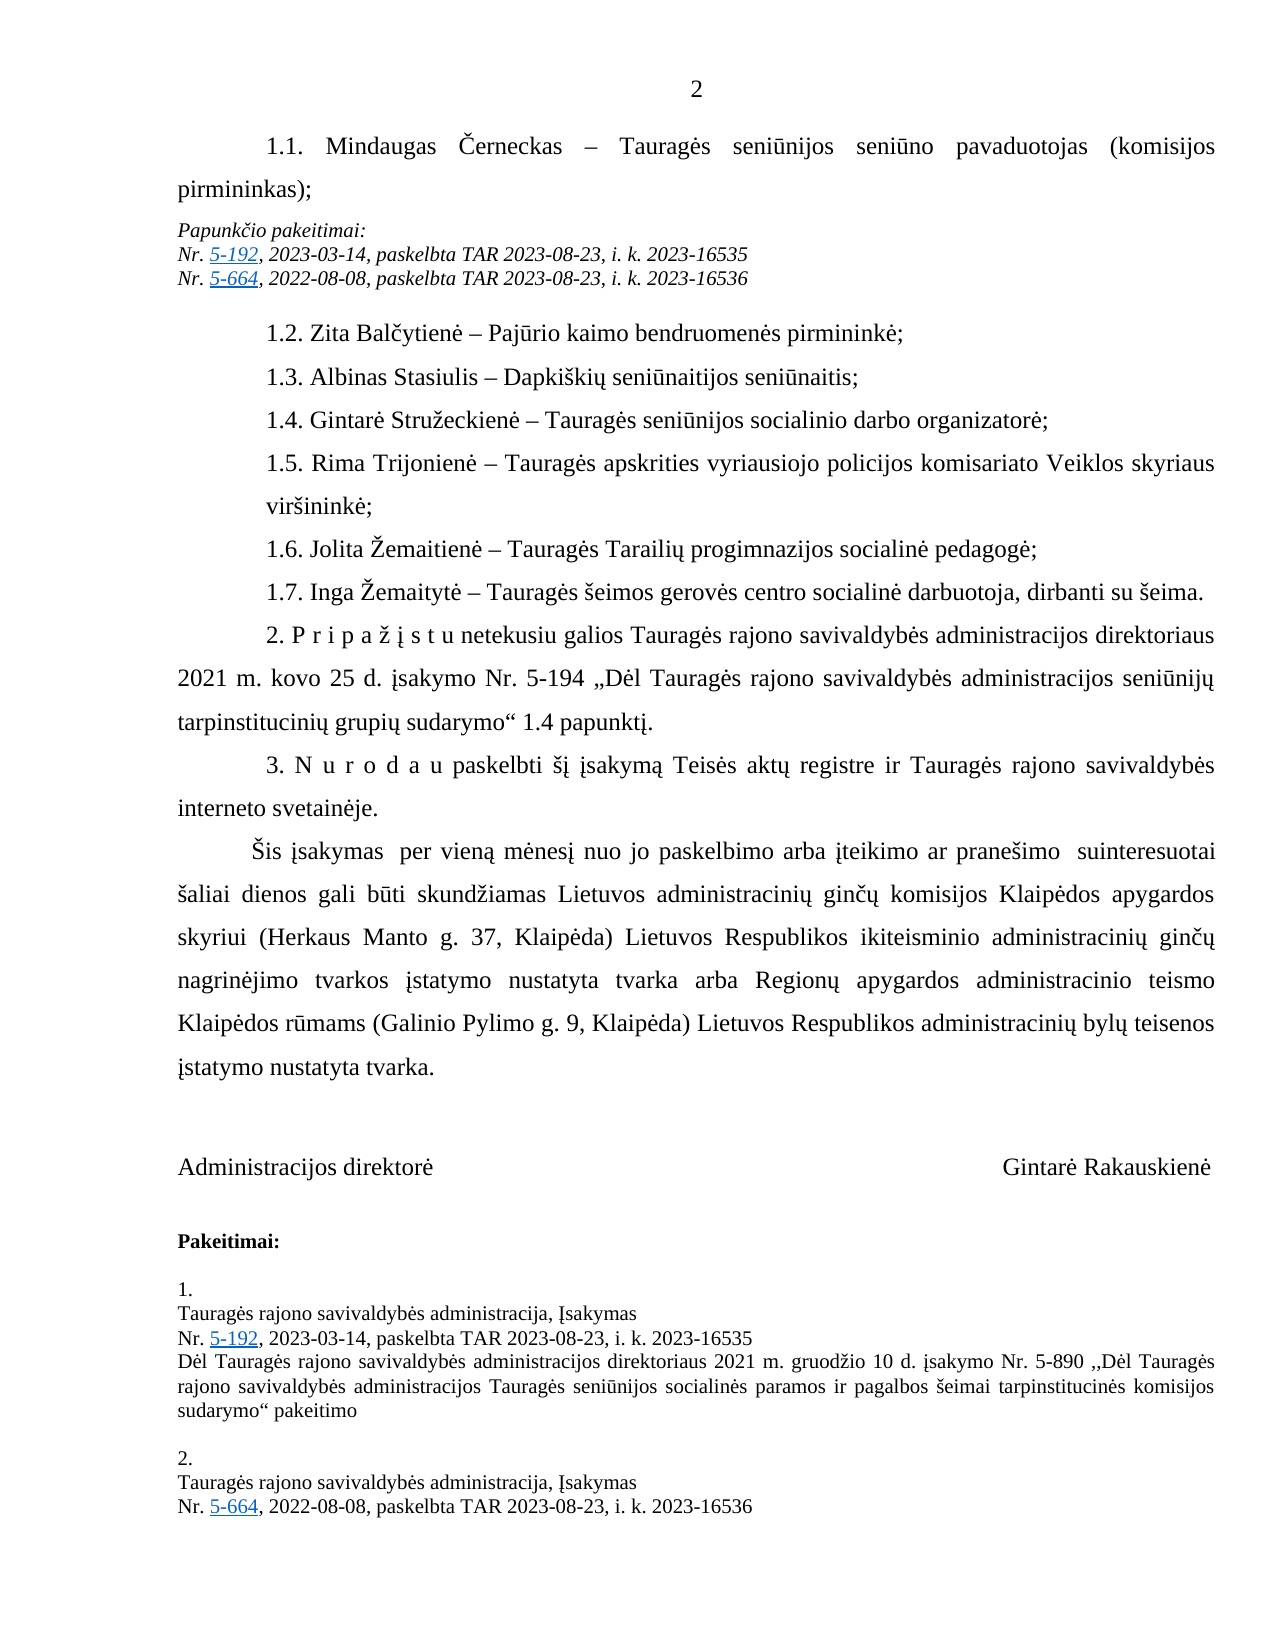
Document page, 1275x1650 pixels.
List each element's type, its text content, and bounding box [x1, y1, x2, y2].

text Pakeitimai: [177, 1229, 1216, 1253]
text Papunkčio pakeitimai: [177, 218, 1216, 242]
text 1.4. Gintarė Stružeckienė – Tauragės seniūnijos socialinio darbo organizatorė; [177, 405, 1216, 433]
text Šis įsakymas per vieną mėnesį nuo jo paskelbimo arba įteikimo ar pranešimo suinteresuotai šaliai dienos gali būti skundžiamas Lietuvos administracinių ginčų komisijos Klaipėdos apygardos skyriui (Herkaus Manto g. 37, Klaipėda) Lietuvos Respublikos ikiteisminio administracinių ginčų nagrinėjimo tvarkos įstatymo nustatyta tvarka arba Regionų apygardos administracinio teismo Klaipėdos rūmams (Galinio Pylimo g. 9, Klaipėda) Lietuvos Respublikos administracinių bylų teisenos įstatymo nustatyta tvarka. [177, 836, 1216, 1080]
text 1.7. Inga Žemaitytė – Tauragės šeimos gerovės centro socialinė darbuotoja, dirbanti su šeima. [177, 577, 1216, 606]
text 1. [177, 1277, 1216, 1301]
text Nr. 5-192, 2023-03-14, paskelbta TAR 2023-08-23, i. k. 2023-16535 [177, 1325, 1216, 1349]
text 1.5. Rima Trijonienė – Tauragės apskrities vyriausiojo policijos komisariato Veiklos skyriaus viršininkė; [266, 448, 1216, 520]
text Nr. 5-664, 2022-08-08, paskelbta TAR 2023-08-23, i. k. 2023-16536 [177, 266, 1216, 290]
text Tauragės rajono savivaldybės administracija, Įsakymas [177, 1470, 1216, 1494]
text 2. [177, 1446, 1216, 1470]
text 1.1. Mindaugas Černeckas – Tauragės seniūnijos seniūno pavaduotojas (komisijos pirmininkas); [177, 131, 1216, 203]
text 3. N u r o d a u paskelbti šį įsakymą Teisės aktų registre ir Tauragės rajono savivaldybės interneto svetainėje. [177, 750, 1216, 822]
text Administracijos direktorė Gintarė Rakauskienė [177, 1152, 1216, 1181]
text 2. P r i p a ž į s t u netekusiu galios Tauragės rajono savivaldybės administracijos direktoriaus 2021 m. kovo 25 d. įsakymo Nr. 5-194 „Dėl Tauragės rajono savivaldybės administracijos seniūnijų tarpinstitucinių grupių sudarymo“ 1.4 papunktį. [177, 620, 1216, 735]
text Tauragės rajono savivaldybės administracija, Įsakymas [177, 1301, 1216, 1325]
text Nr. 5-664, 2022-08-08, paskelbta TAR 2023-08-23, i. k. 2023-16536 [177, 1494, 1216, 1518]
text 1.2. Zita Balčytienė – Pajūrio kaimo bendruomenės pirmininkė; [177, 318, 1216, 347]
text 1.6. Jolita Žemaitienė – Tauragės Tarailių progimnazijos socialinė pedagogė; [266, 534, 1216, 563]
text Nr. 5-192, 2023-03-14, paskelbta TAR 2023-08-23, i. k. 2023-16535 [177, 242, 1216, 266]
text 1.3. Albinas Stasiulis – Dapkiškių seniūnaitijos seniūnaitis; [177, 362, 1216, 390]
text Dėl Tauragės rajono savivaldybės administracijos direktoriaus 2021 m. gruodžio 10 d. įsakymo Nr. 5-890 ,,Dėl Tauragės rajono savivaldybės administracijos Tauragės seniūnijos socialinės paramos ir pagalbos šeimai tarpinstitucinės komisijos sudarymo“ pakeitimo [177, 1349, 1216, 1422]
